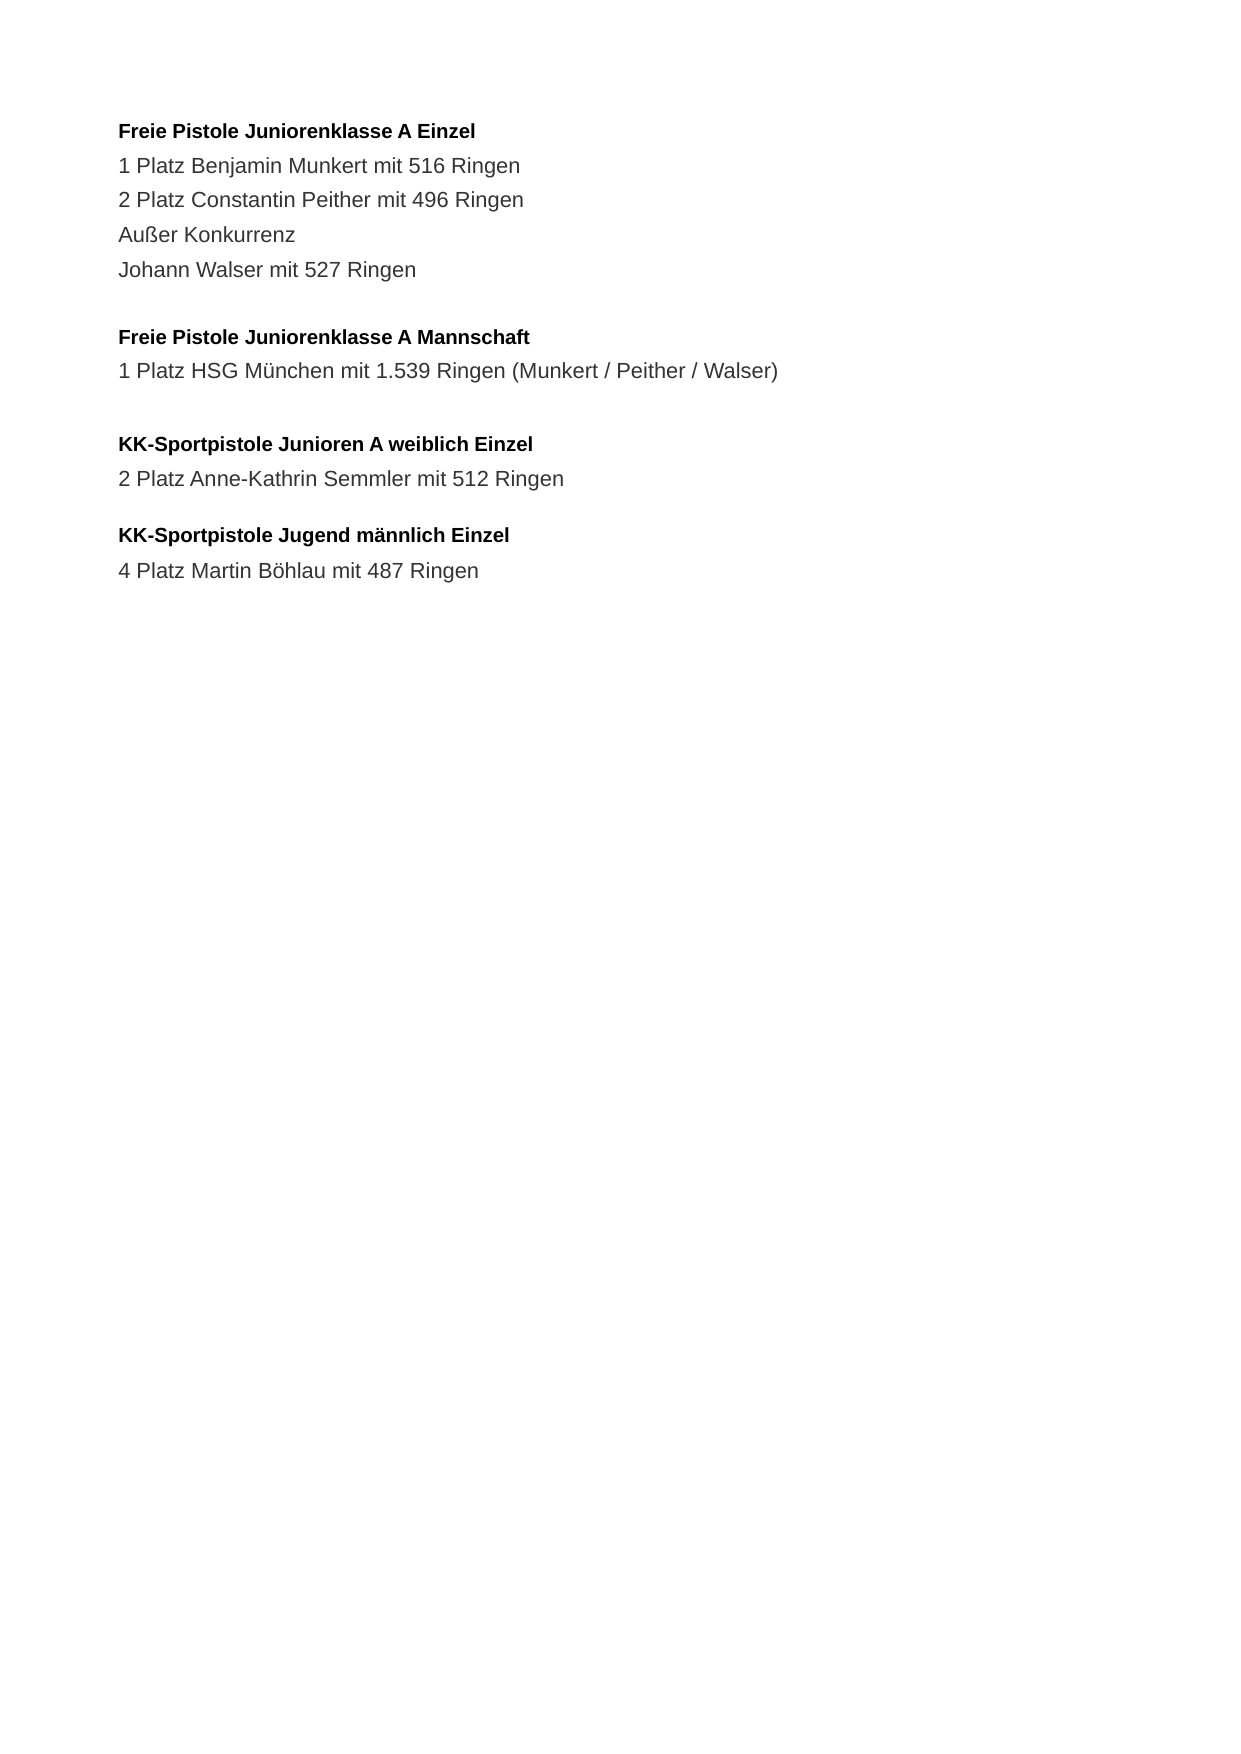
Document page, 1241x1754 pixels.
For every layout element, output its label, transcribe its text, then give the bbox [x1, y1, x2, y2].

text Freie Pistole Juniorenklasse A Einzel [118, 118, 1122, 143]
text Johann Walser mit 527 Ringen [118, 256, 1122, 282]
text Außer Konkurrenz [118, 222, 1122, 247]
text 2 Platz Anne-Kathrin Semmler mit 512 Ringen [118, 466, 1122, 491]
text Freie Pistole Juniorenklasse A Mannschaft [118, 326, 1122, 349]
text 2 Platz Constantin Peither mit 496 Ringen [118, 187, 1122, 212]
text 1 Platz Benjamin Munkert mit 516 Ringen [118, 153, 1122, 178]
text 1 Platz HSG München mit 1.539 Ringen (Munkert / Peither / Walser) [118, 358, 1122, 383]
text KK-Sportpistole Junioren A weiblich Einzel [118, 431, 1122, 456]
text 4 Platz Martin Böhlau mit 487 Ringen [118, 558, 1122, 583]
text KK-Sportpistole Jugend männlich Einzel [118, 519, 1122, 548]
